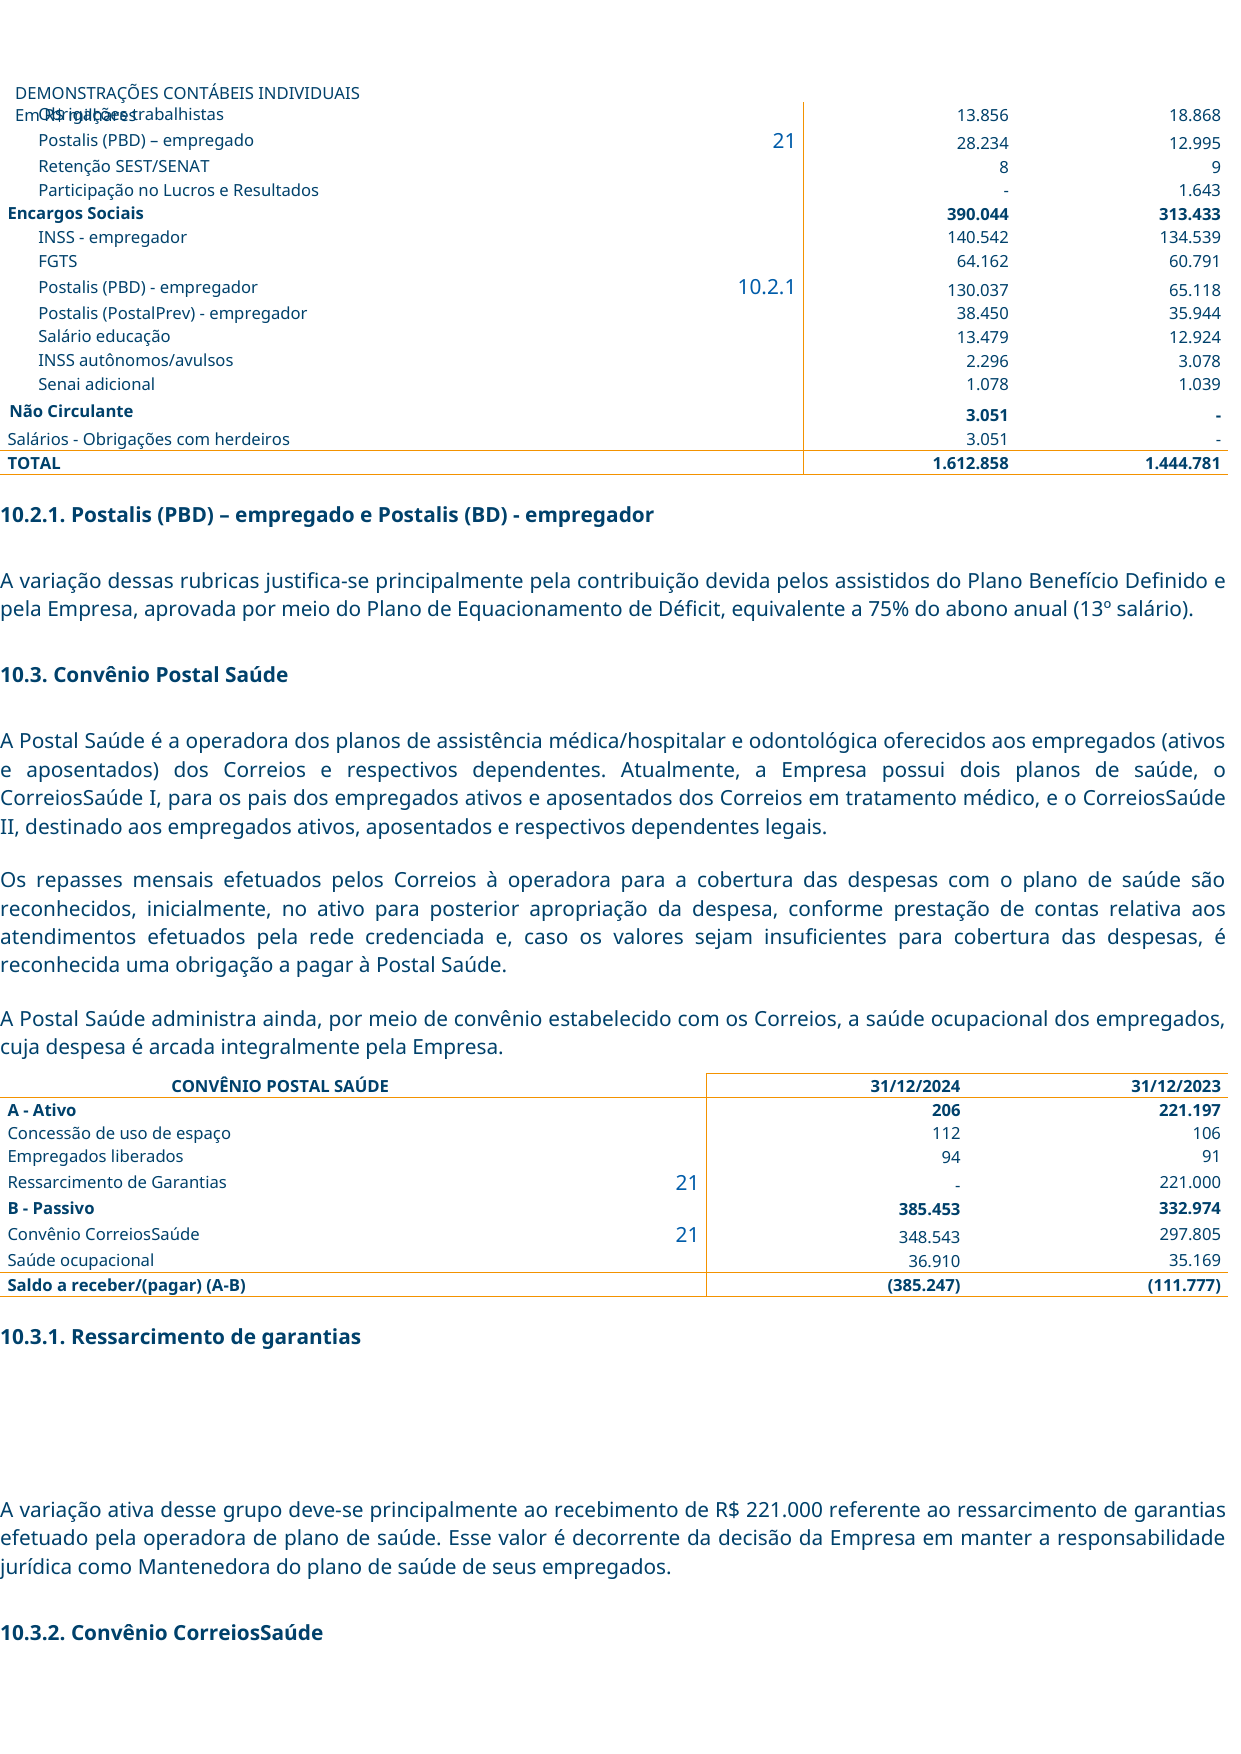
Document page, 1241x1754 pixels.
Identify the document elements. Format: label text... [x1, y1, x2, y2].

table_cell Saldo a receber/(pagar) (A-B) [0, 1273, 560, 1296]
table_cell (385.247) [707, 1273, 968, 1296]
table_cell (111.777) [968, 1273, 1228, 1296]
list Convênio Postal Saúde [0, 661, 1228, 689]
table_cell Participação no Lucros e Resultados [0, 178, 591, 202]
list Ressarcimento de garantias [0, 1322, 1228, 1351]
table_cell [560, 1197, 706, 1220]
table_cell Encargos Sociais [0, 202, 591, 225]
table_cell 1.078 [804, 372, 1016, 396]
table_cell 10.3.1 [560, 1168, 706, 1197]
table_cell 3.051 [804, 396, 1016, 427]
table_cell 94 [707, 1145, 968, 1168]
table_cell [560, 1273, 706, 1296]
table_cell 8 [804, 154, 1016, 178]
table_cell Postalis (PBD) – empregado [0, 133, 591, 154]
table_cell 3.051 [804, 427, 1016, 450]
table_cell Postalis (PostalPrev) - empregador [0, 301, 591, 324]
table_cell Não Circulante [0, 396, 591, 427]
text A variação dessas rubricas justifica-se principalmente pela contribuição devida pelos assistidos do Plano Benefício Definido e pela Empresa, aprovada por meio do Plano de Equacionamento de Déficit, equivalente a 75% do abono anual (13º salário). [0, 566, 1228, 623]
table_cell Postalis (PBD) - empregador [0, 273, 591, 301]
table_cell 12.924 [1016, 325, 1228, 348]
table_cell Salário educação [0, 325, 591, 348]
table_cell 130.037 [804, 273, 1016, 301]
table_cell Salários - Obrigações com herdeiros [0, 427, 591, 450]
table_cell [591, 451, 803, 474]
table_cell Retenção SEST/SENAT [0, 154, 591, 178]
table_header 31/12/2023 [968, 1074, 1228, 1097]
table_cell - [1016, 396, 1228, 427]
table_cell 140.542 [804, 225, 1016, 249]
table_cell - [707, 1168, 968, 1197]
table_cell 60.791 [1016, 249, 1228, 272]
table_cell [560, 1121, 706, 1144]
table_cell [591, 325, 803, 348]
table_cell 38.450 [804, 301, 1016, 324]
table_cell 13.479 [804, 325, 1016, 348]
table_cell 1.643 [1016, 178, 1228, 202]
table_cell 10.2.1 [591, 133, 803, 154]
table_cell 65.118 [1016, 273, 1228, 301]
table_cell 35.944 [1016, 301, 1228, 324]
table_cell [591, 396, 803, 427]
table_cell 3.078 [1016, 348, 1228, 372]
table_cell 36.910 [707, 1249, 968, 1272]
table_cell [591, 372, 803, 396]
list Convênio CorreiosSaúde [0, 1618, 1228, 1646]
table_cell A - Ativo [0, 1098, 560, 1121]
table_cell 10.2.1 [591, 273, 803, 301]
table_cell [591, 178, 803, 202]
table_cell Ressarcimento de Garantias [0, 1168, 560, 1197]
list Postalis (PBD) – empregado e Postalis (BD) - empregador [0, 500, 1228, 529]
table_cell TOTAL [0, 451, 591, 474]
table_cell 10.3.2 [560, 1220, 706, 1249]
text A Postal Saúde é a operadora dos planos de assistência médica/hospitalar e odontológica oferecidos aos empregados (ativos e aposentados) dos Correios e respectivos dependentes. Atualmente, a Empresa possui dois planos de saúde, o CorreiosSaúde I, para os pais dos empregados ativos e aposentados dos Correios em tratamento médico, e o CorreiosSaúde II, destinado aos empregados ativos, aposentados e respectivos dependentes legais. [0, 726, 1228, 840]
table_cell 390.044 [804, 202, 1016, 225]
table_cell 297.805 [968, 1220, 1228, 1249]
table_cell 12.995 [1016, 126, 1228, 154]
table_cell 106 [968, 1121, 1228, 1144]
table_cell 35.169 [968, 1249, 1228, 1272]
table_cell Concessão de uso de espaço [0, 1121, 560, 1144]
table_cell Senai adicional [0, 372, 591, 396]
table_cell - [804, 178, 1016, 202]
table_cell 91 [968, 1145, 1228, 1168]
table_cell 385.453 [707, 1197, 968, 1220]
table_cell [591, 348, 803, 372]
table_cell 2.296 [804, 348, 1016, 372]
table_cell 112 [707, 1121, 968, 1144]
table_cell 1.612.858 [804, 451, 1016, 474]
table_header 31/12/2024 [707, 1074, 968, 1097]
table_cell Saúde ocupacional [0, 1249, 560, 1272]
table_cell [591, 202, 803, 225]
table_cell - [1016, 427, 1228, 450]
table_cell [591, 427, 803, 450]
table_cell 221.197 [968, 1098, 1228, 1121]
table_cell 313.433 [1016, 202, 1228, 225]
table_cell 134.539 [1016, 225, 1228, 249]
table_cell INSS autônomos/avulsos [0, 348, 591, 372]
table_cell [560, 1145, 706, 1168]
table_cell 64.162 [804, 249, 1016, 272]
table_header CONVÊNIO POSTAL SAÚDE [0, 1073, 560, 1097]
table_cell [591, 249, 803, 272]
table_cell FGTS [0, 249, 591, 272]
table_cell 332.974 [968, 1197, 1228, 1220]
table_cell Convênio CorreiosSaúde [0, 1220, 560, 1249]
table_cell 18.868 [1092, 102, 1228, 126]
table_cell 1.039 [1016, 372, 1228, 396]
text A Postal Saúde administra ainda, por meio de convênio estabelecido com os Correios, a saúde ocupacional dos empregados, cuja despesa é arcada integralmente pela Empresa. [0, 1004, 1228, 1061]
table_cell [591, 154, 803, 178]
table_cell [591, 301, 803, 324]
table_cell 206 [707, 1098, 968, 1121]
table_cell [591, 225, 803, 249]
table_cell 1.444.781 [1016, 451, 1228, 474]
table_cell 9 [1016, 154, 1228, 178]
table_cell 28.234 [804, 133, 1016, 154]
text A variação ativa desse grupo deve-se principalmente ao recebimento de R$ 221.000 referente ao ressarcimento de garantias efetuado pela operadora de plano de saúde. Esse valor é decorrente da decisão da Empresa em manter a responsabilidade jurídica como Mantenedora do plano de saúde de seus empregados. [0, 1495, 1228, 1580]
table_cell INSS - empregador [0, 225, 591, 249]
table_cell 221.000 [968, 1168, 1228, 1197]
table_cell [560, 1098, 706, 1121]
table_cell Empregados liberados [0, 1145, 560, 1168]
table_cell [560, 1249, 706, 1272]
table_cell 348.543 [707, 1220, 968, 1249]
table_header [560, 1073, 706, 1097]
text Os repasses mensais efetuados pelos Correios à operadora para a cobertura das despesas com o plano de saúde são reconhecidos, inicialmente, no ativo para posterior apropriação da despesa, conforme prestação de contas relativa aos atendimentos efetuados pela rede credenciada e, caso os valores sejam insuficientes para cobertura das despesas, é reconhecida uma obrigação a pagar à Postal Saúde. [0, 865, 1228, 979]
table_cell B - Passivo [0, 1197, 560, 1220]
